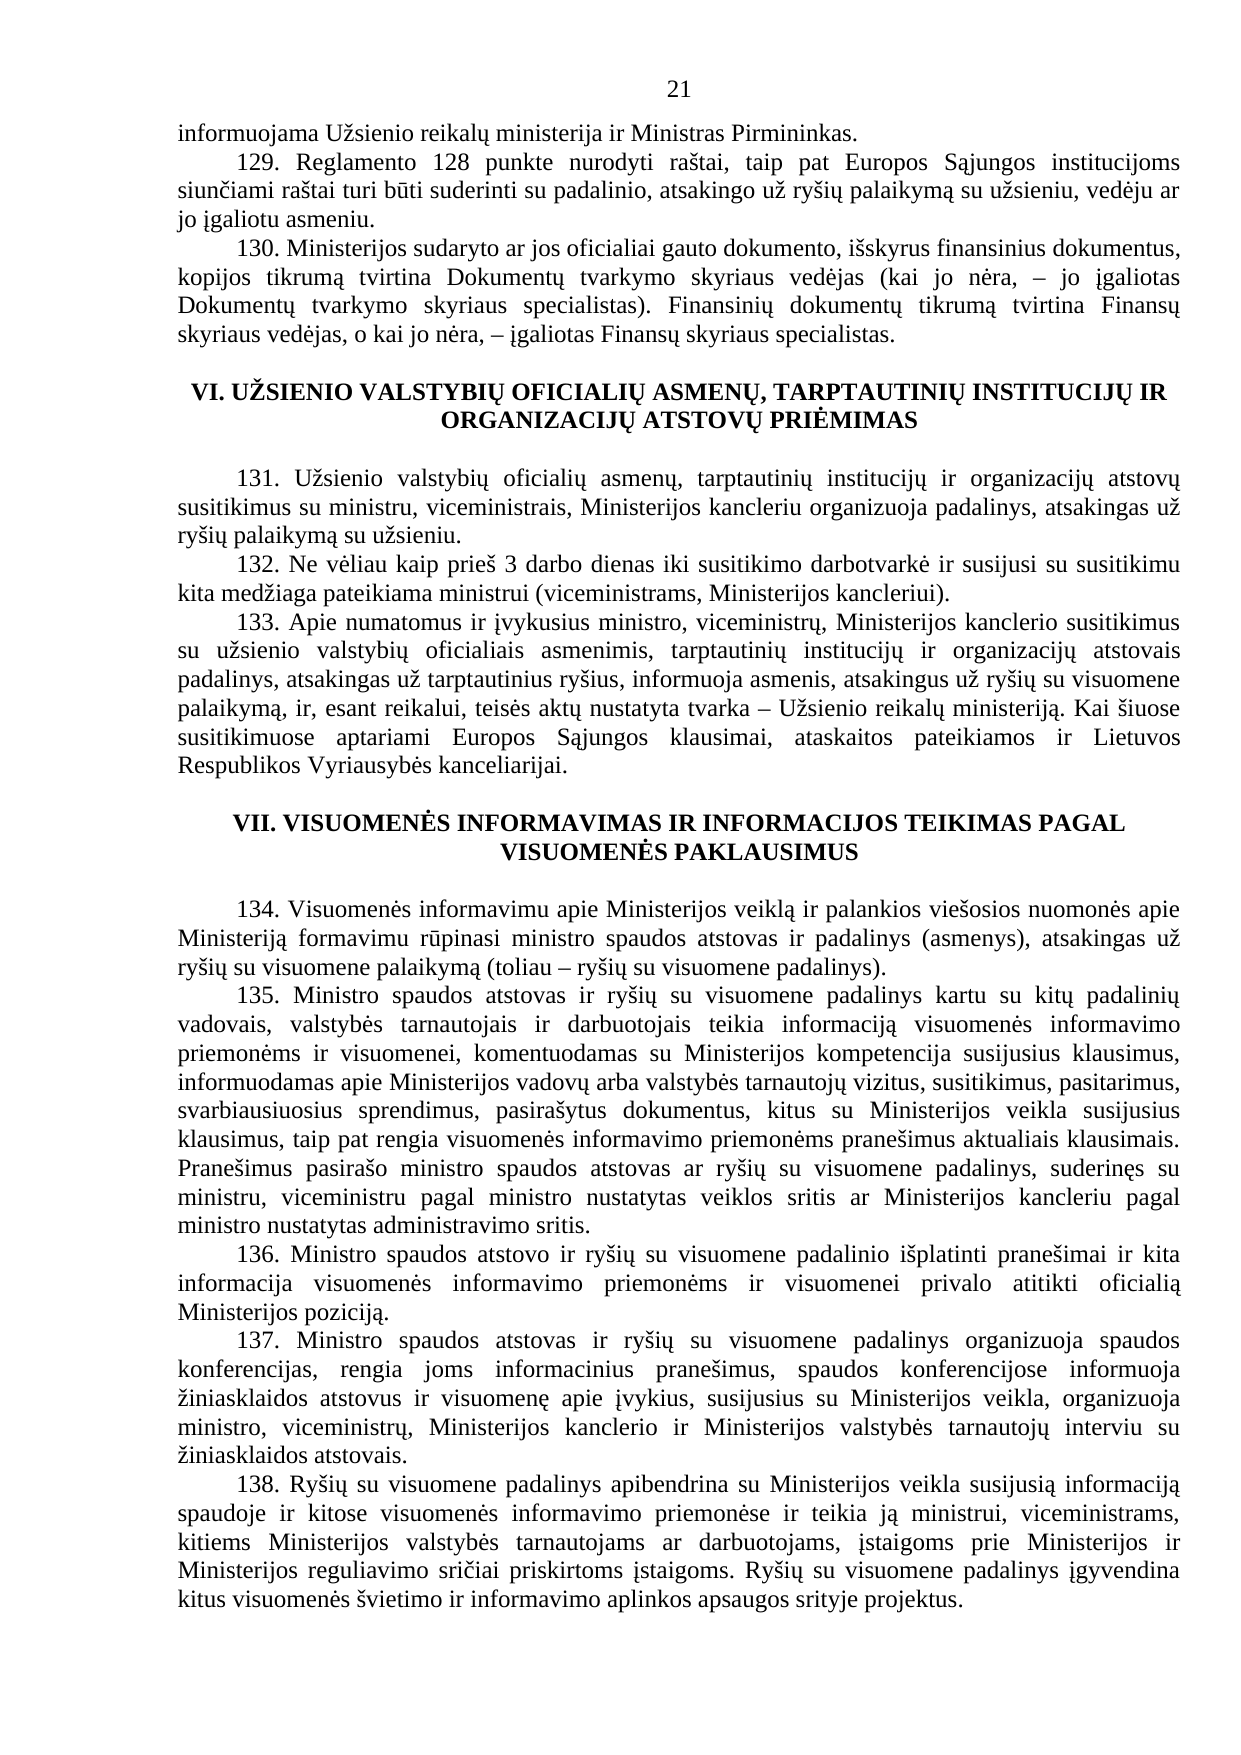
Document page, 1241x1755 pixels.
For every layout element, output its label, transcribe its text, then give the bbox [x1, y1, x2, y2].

text 130. Ministerijos sudaryto ar jos oficialiai gauto dokumento, išskyrus finansinius dokumentus, kopijos tikrumą tvirtina Dokumentų tvarkymo skyriaus vedėjas (kai jo nėra, – jo įgaliotas Dokumentų tvarkymo skyriaus specialistas). Finansinių dokumentų tikrumą tvirtina Finansų skyriaus vedėjas, o kai jo nėra, – įgaliotas Finansų skyriaus specialistas. [177, 233, 1181, 348]
text 135. Ministro spaudos atstovas ir ryšių su visuomene padalinys kartu su kitų padalinių vadovais, valstybės tarnautojais ir darbuotojais teikia informaciją visuomenės informavimo priemonėms ir visuomenei, komentuodamas su Ministerijos kompetencija susijusius klausimus, informuodamas apie Ministerijos vadovų arba valstybės tarnautojų vizitus, susitikimus, pasitarimus, svarbiausiuosius sprendimus, pasirašytus dokumentus, kitus su Ministerijos veikla susijusius klausimus, taip pat rengia visuomenės informavimo priemonėms pranešimus aktualiais klausimais. Pranešimus pasirašo ministro spaudos atstovas ar ryšių su visuomene padalinys, suderinęs su ministru, viceministru pagal ministro nustatytas veiklos sritis ar Ministerijos kancleriu pagal ministro nustatytas administravimo sritis. [177, 981, 1181, 1239]
text VI. UŽSIENIO VALSTYBIŲ OFICIALIŲ ASMENŲ, TARPTAUTINIŲ INSTITUCIJŲ IR ORGANIZACIJŲ ATSTOVŲ PRIĖMIMAS [177, 377, 1181, 434]
text 136. Ministro spaudos atstovo ir ryšių su visuomene padalinio išplatinti pranešimai ir kita informacija visuomenės informavimo priemonėms ir visuomenei privalo atitikti oficialią Ministerijos poziciją. [177, 1239, 1181, 1326]
text 138. Ryšių su visuomene padalinys apibendrina su Ministerijos veikla susijusią informaciją spaudoje ir kitose visuomenės informavimo priemonėse ir teikia ją ministrui, viceministrams, kitiems Ministerijos valstybės tarnautojams ar darbuotojams, įstaigoms prie Ministerijos ir Ministerijos reguliavimo sričiai priskirtoms įstaigoms. Ryšių su visuomene padalinys įgyvendina kitus visuomenės švietimo ir informavimo aplinkos apsaugos srityje projektus. [177, 1469, 1181, 1613]
text 134. Visuomenės informavimu apie Ministerijos veiklą ir palankios viešosios nuomonės apie Ministeriją formavimu rūpinasi ministro spaudos atstovas ir padalinys (asmenys), atsakingas už ryšių su visuomene palaikymą (toliau – ryšių su visuomene padalinys). [177, 894, 1181, 981]
text 137. Ministro spaudos atstovas ir ryšių su visuomene padalinys organizuoja spaudos konferencijas, rengia joms informacinius pranešimus, spaudos konferencijose informuoja žiniasklaidos atstovus ir visuomenę apie įvykius, susijusius su Ministerijos veikla, organizuoja ministro, viceministrų, Ministerijos kanclerio ir Ministerijos valstybės tarnautojų interviu su žiniasklaidos atstovais. [177, 1326, 1181, 1469]
text 133. Apie numatomus ir įvykusius ministro, viceministrų, Ministerijos kanclerio susitikimus su užsienio valstybių oficialiais asmenimis, tarptautinių institucijų ir organizacijų atstovais padalinys, atsakingas už tarptautinius ryšius, informuoja asmenis, atsakingus už ryšių su visuomene palaikymą, ir, esant reikalui, teisės aktų nustatyta tvarka – Užsienio reikalų ministeriją. Kai šiuose susitikimuose aptariami Europos Sąjungos klausimai, ataskaitos pateikiamos ir Lietuvos Respublikos Vyriausybės kanceliarijai. [177, 607, 1181, 779]
text informuojama Užsienio reikalų ministerija ir Ministras Pirmininkas. [177, 118, 1181, 147]
text 132. Ne vėliau kaip prieš 3 darbo dienas iki susitikimo darbotvarkė ir susijusi su susitikimu kita medžiaga pateikiama ministrui (viceministrams, Ministerijos kancleriui). [177, 549, 1181, 607]
text 131. Užsienio valstybių oficialių asmenų, tarptautinių institucijų ir organizacijų atstovų susitikimus su ministru, viceministrais, Ministerijos kancleriu organizuoja padalinys, atsakingas už ryšių palaikymą su užsieniu. [177, 463, 1181, 549]
text VII. VISUOMENĖS INFORMAVIMAS IR INFORMACIJOS TEIKIMAS PAGAL VISUOMENĖS PAKLAUSIMUS [177, 808, 1181, 866]
text 129. Reglamento 128 punkte nurodyti raštai, taip pat Europos Sąjungos institucijoms siunčiami raštai turi būti suderinti su padalinio, atsakingo už ryšių palaikymą su užsieniu, vedėju ar jo įgaliotu asmeniu. [177, 147, 1181, 233]
